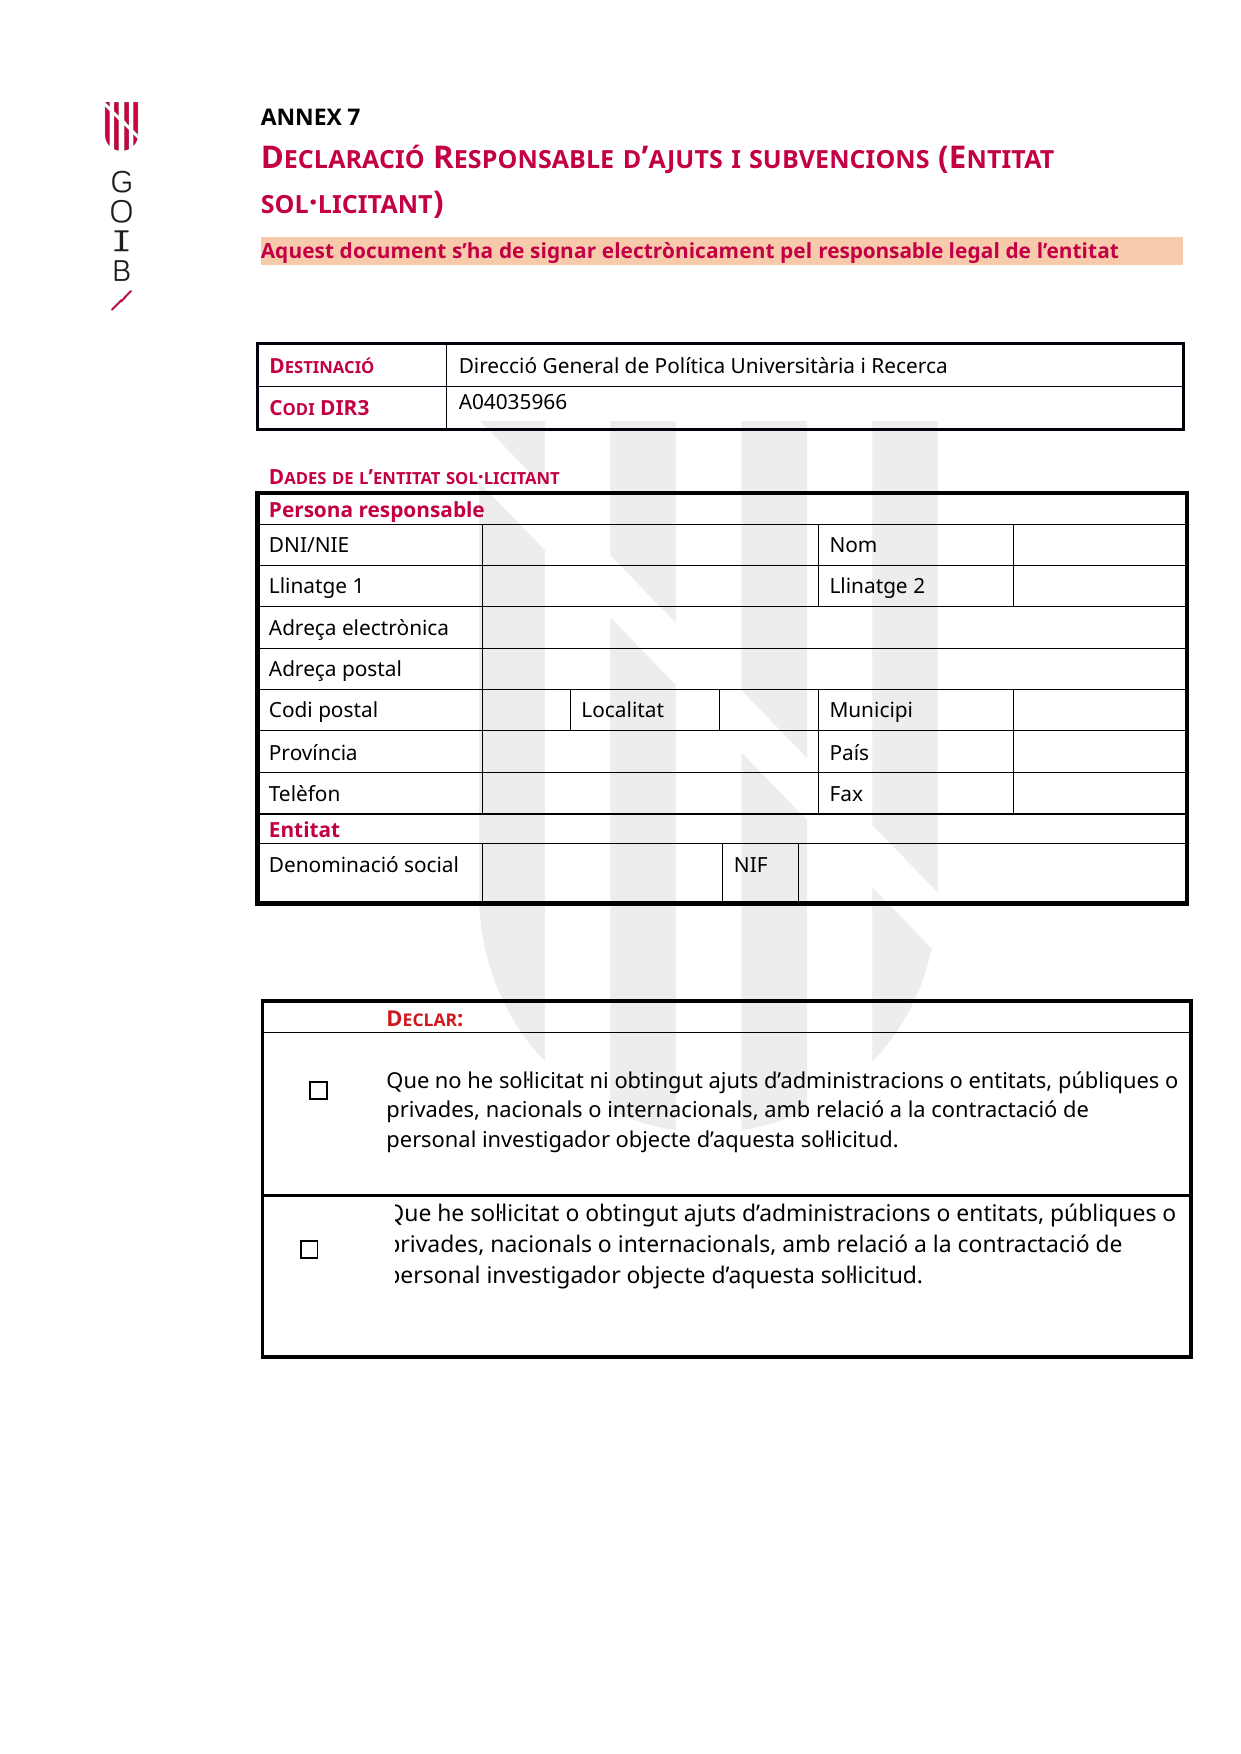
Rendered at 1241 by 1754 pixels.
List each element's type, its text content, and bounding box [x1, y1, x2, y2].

table_cell DNI/NIE [260, 525, 482, 565]
text Aquest document s’ha de signar electrònicament pel responsable legal de l’entitat [261, 237, 1183, 265]
table_header Dades de l’entitat sol·licitant [258, 462, 1187, 491]
table_cell Telèfon [260, 773, 482, 813]
table_header Direcció General de Política Universitària i Recerca [447, 345, 1182, 386]
table_cell [483, 566, 818, 606]
table_cell Província [260, 731, 482, 772]
table_cell [483, 649, 1185, 689]
table_cell [483, 773, 818, 813]
table_cell A04035966 [447, 387, 1182, 428]
text Declaració Responsable d’ajuts i subvencions (Entitat sol·licitant) [261, 133, 1183, 224]
table_cell Llinatge 1 [260, 566, 482, 606]
table_cell Adreça electrònica [260, 607, 482, 648]
table_cell [1014, 525, 1185, 565]
table_cell Que he sol·licitat o obtingut ajuts d’administracions o entitats, públiques o privades, nacionals o internacionals, amb relació a la contractació de personal investigador objecte d’aquesta sol·licitud. [375, 1197, 1189, 1355]
table_cell País [819, 731, 1013, 772]
table_cell Adreça postal [260, 649, 482, 689]
table_cell [1014, 566, 1185, 606]
table_cell [483, 690, 570, 730]
table_cell Que no he sol·licitat ni obtingut ajuts d’administracions o entitats, públiques o privades, nacionals o internacionals, amb relació a la contractació de personal investigador objecte d’aquesta sol·licitud. [375, 1033, 1189, 1194]
table_cell Llinatge 2 [819, 566, 1013, 606]
table_cell Denominació social [260, 844, 482, 901]
picture [479, 906, 939, 999]
table_cell [1014, 731, 1185, 772]
table_cell [483, 607, 1185, 648]
table_cell [720, 690, 818, 730]
picture [479, 431, 939, 462]
table_header Declar: [375, 1003, 1189, 1032]
table_header [264, 1003, 375, 1032]
table_cell Municipi [819, 690, 1013, 730]
table_cell [799, 844, 1185, 901]
table_cell Entitat [260, 815, 1185, 843]
table_cell Localitat [571, 690, 719, 730]
table_cell [483, 525, 818, 565]
table_cell [264, 1033, 375, 1194]
text ANNEX 7 [261, 102, 1183, 133]
table_header Destinació [259, 345, 446, 386]
table_cell [264, 1197, 375, 1355]
table_cell NIF [723, 844, 798, 901]
table_cell [1014, 773, 1185, 813]
table_cell [483, 731, 818, 772]
table_cell Persona responsable [260, 495, 1185, 524]
table_cell Codi DIR3 [259, 387, 446, 428]
table_cell Nom [819, 525, 1013, 565]
table_cell [1014, 690, 1185, 730]
table_cell Fax [819, 773, 1013, 813]
table_cell [483, 844, 722, 901]
picture [76, 80, 166, 341]
table_cell Codi postal [260, 690, 482, 730]
